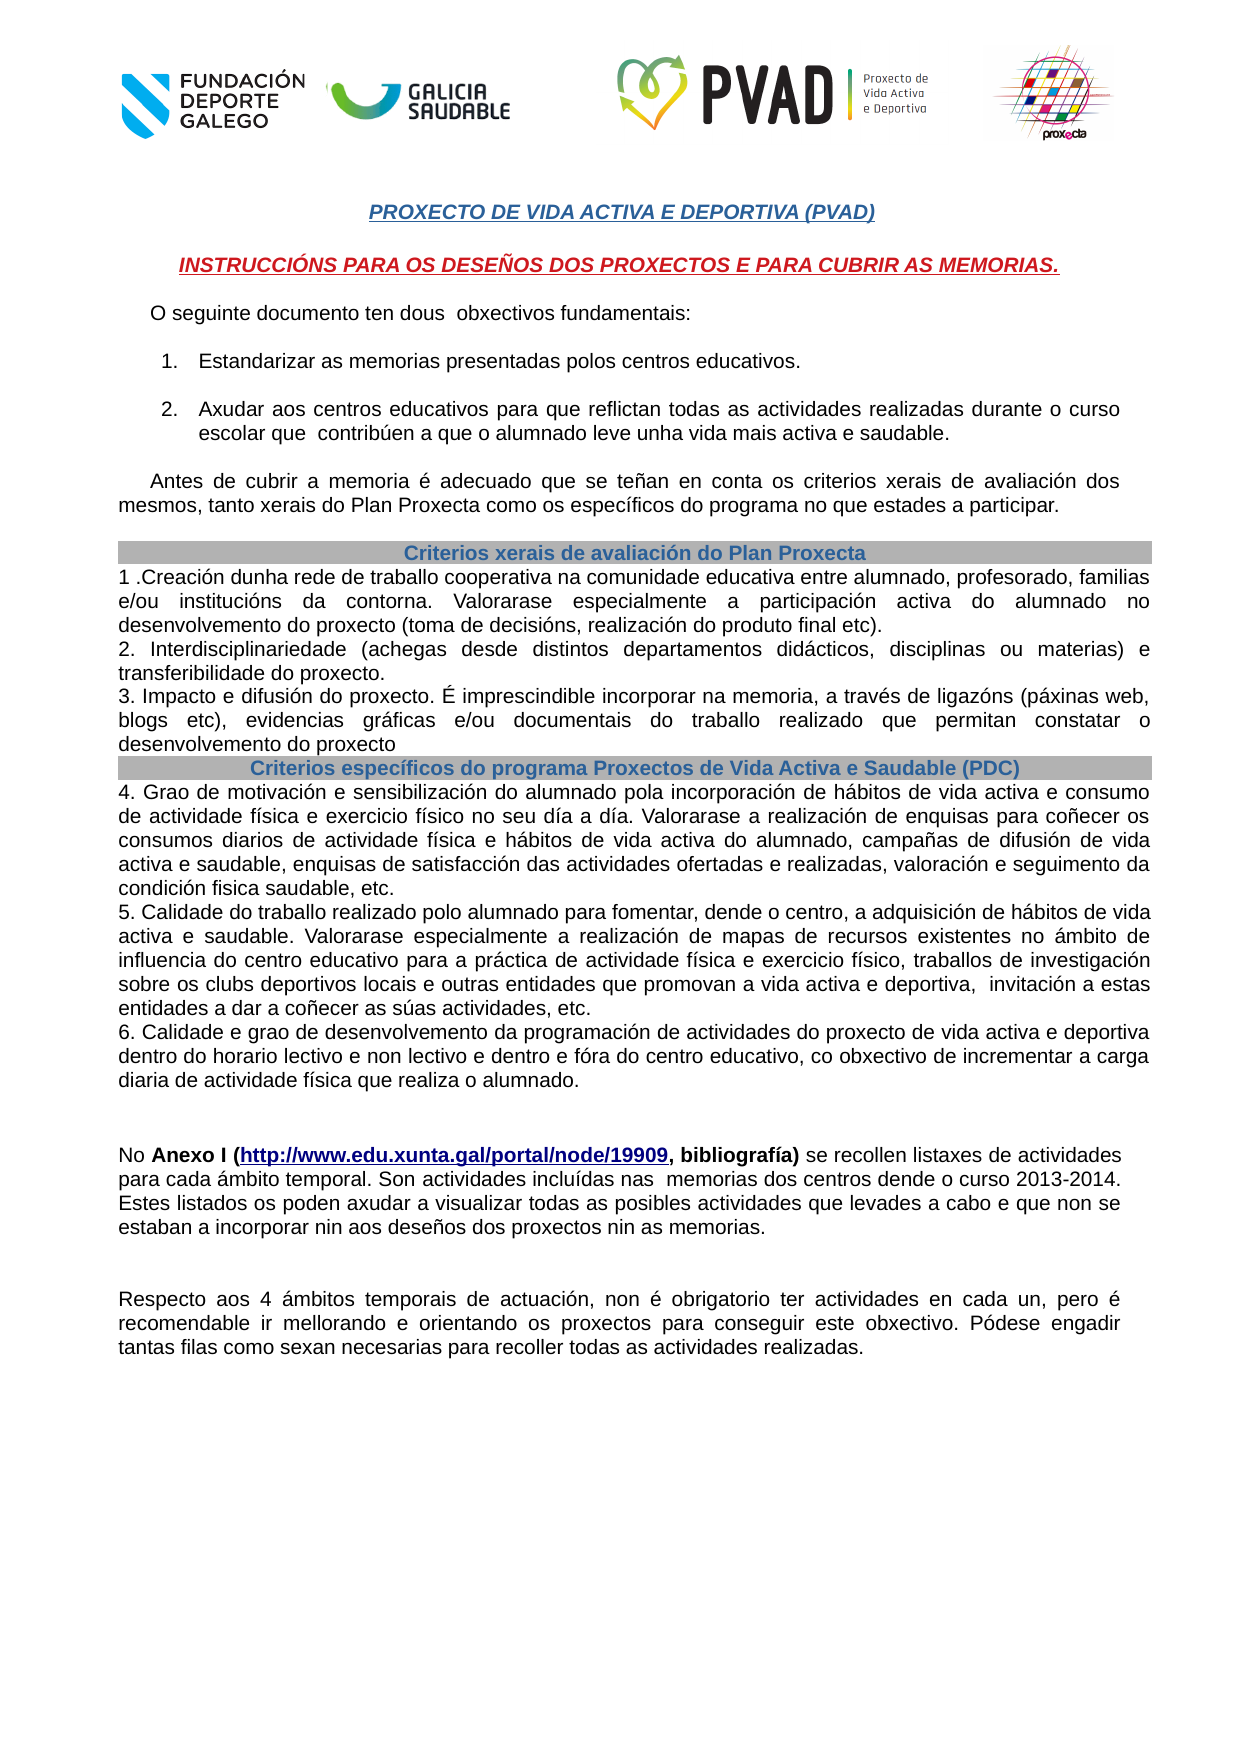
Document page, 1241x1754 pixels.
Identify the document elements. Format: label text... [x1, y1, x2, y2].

text Respecto aos 4 ámbitos temporais de actuación, non é obrigatorio ter actividades en cada un, pero é recomendable ir mellorando e orientando os proxectos para conseguir este obxectivo. Pódese engadir tantas filas como sexan necesarias para recoller todas as actividades realizadas. [118, 1287, 1122, 1359]
text Antes de cubrir a memoria é adecuado que se teñan en conta os criterios xerais de avaliación dos mesmos, tanto xerais do Plan Proxecta como os específicos do programa no que estades a participar. [118, 469, 1122, 517]
picture [121, 69, 305, 139]
text INSTRUCCIÓNS PARA OS DESEÑOS DOS PROXECTOS E PARA CUBRIR AS MEMORIAS. [118, 253, 1122, 277]
table_cell 3. Impacto e difusión do proxecto. É imprescindible incorporar na memoria, a través de ligazóns (páxinas web, blogs etc), evidencias gráficas e/ou documentais do traballo realizado que permitan constatar o desenvolvemento do proxecto [118, 684, 1152, 756]
text O seguinte documento ten dous obxectivos fundamentais: [118, 301, 1122, 325]
text No Anexo I (http://www.edu.xunta.gal/portal/node/19909, bibliografía) se recollen listaxes de actividades para cada ámbito temporal. Son actividades incluídas nas memorias dos centros dende o curso 2013-2014. Estes listados os poden axudar a visualizar todas as posibles actividades que levades a cabo e que non se estaban a incorporar nin aos deseños dos proxectos nin as memorias. [118, 1143, 1122, 1239]
list Estandarizar as memorias presentadas polos centros educativos. [161, 349, 1122, 373]
list Axudar aos centros educativos para que reflictan todas as actividades realizadas durante o curso escolar que contribúen a que o alumnado leve unha vida mais activa e saudable. [161, 397, 1122, 445]
table_cell 1 .Creación dunha rede de traballo cooperativa na comunidade educativa entre alumnado, profesorado, familias e/ou institucións da contorna. Valorarase especialmente a participación activa do alumnado no desenvolvemento do proxecto (toma de decisións, realización do produto final etc). [118, 565, 1152, 636]
table_cell 5. Calidade do traballo realizado polo alumnado para fomentar, dende o centro, a adquisición de hábitos de vida activa e saudable. Valorarase especialmente a realización de mapas de recursos existentes no ámbito de influencia do centro educativo para a práctica de actividade física e exercicio físico, traballos de investigación sobre os clubs deportivos locais e outras entidades que promovan a vida activa e deportiva, invitación a estas entidades a dar a coñecer as súas actividades, etc. [118, 900, 1152, 1020]
picture [322, 49, 518, 148]
table_cell 6. Calidade e grao de desenvolvemento da programación de actividades do proxecto de vida activa e deportiva dentro do horario lectivo e non lectivo e dentro e fóra do centro educativo, co obxectivo de incrementar a carga diaria de actividade física que realiza o alumnado. [118, 1020, 1152, 1095]
picture [121, 118, 142, 139]
picture [983, 45, 1115, 141]
table_cell 2. Interdisciplinariedade (achegas desde distintos departamentos didácticos, disciplinas ou materias) e transferibilidade do proxecto. [118, 636, 1152, 684]
table_cell 4. Grao de motivación e sensibilización do alumnado pola incorporación de hábitos de vida activa e consumo de actividade física e exercicio físico no seu día a día. Valorarase a realización de enquisas para coñecer os consumos diarios de actividade física e hábitos de vida activa do alumnado, campañas de difusión de vida activa e saudable, enquisas de satisfacción das actividades ofertadas e realizadas, valoración e seguimento da condición fisica saudable, etc. [118, 780, 1152, 900]
picture [595, 40, 949, 145]
